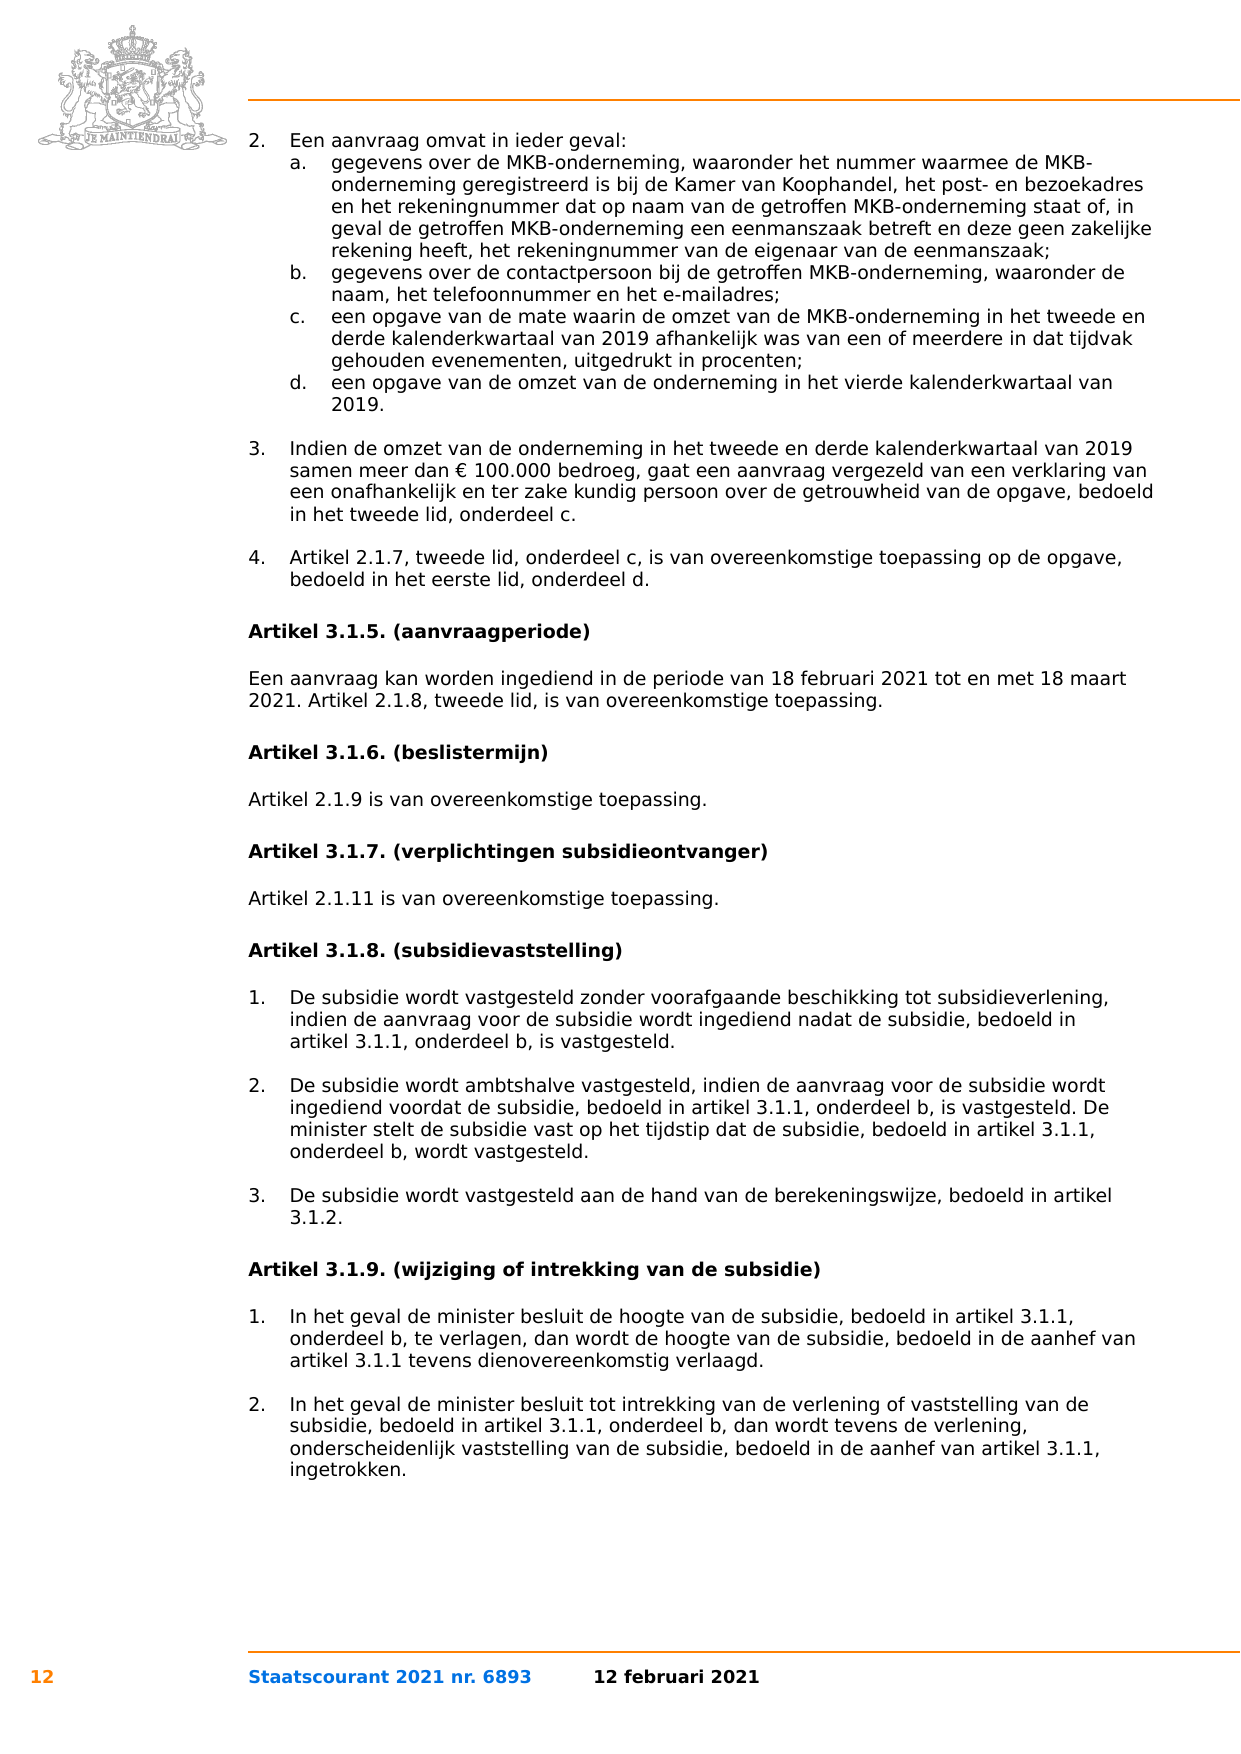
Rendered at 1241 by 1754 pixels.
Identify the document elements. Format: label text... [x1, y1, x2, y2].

subtitle Artikel 3.1.6. (beslistermijn) [248, 742, 1163, 764]
text Een aanvraag kan worden ingediend in de periode van 18 februari 2021 tot en met 18 maart 2021. Artikel 2.1.8, tweede lid, is van overeenkomstige toepassing. [248, 668, 1163, 712]
subtitle Artikel 3.1.7. (verplichtingen subsidieontvanger) [248, 841, 1163, 863]
text b. gegevens over de contactpersoon bij de getroffen MKB-onderneming, waaronder de naam, het telefoonnummer en het e-mailadres; [289, 262, 1163, 306]
text a. gegevens over de MKB-onderneming, waaronder het nummer waarmee de MKB-onderneming geregistreerd is bij de Kamer van Koophandel, het post- en bezoekadres en het rekeningnummer dat op naam van de getroffen MKB-onderneming staat of, in geval de getroffen MKB-onderneming een eenmanszaak betreft en deze geen zakelijke rekening heeft, het rekeningnummer van de eigenaar van de eenmanszaak; [289, 152, 1163, 262]
text 1. In het geval de minister besluit de hoogte van de subsidie, bedoeld in artikel 3.1.1, onderdeel b, te verlagen, dan wordt de hoogte van de subsidie, bedoeld in de aanhef van artikel 3.1.1 tevens dienovereenkomstig verlaagd. [248, 1306, 1163, 1372]
text 4. Artikel 2.1.7, tweede lid, onderdeel c, is van overeenkomstige toepassing op de opgave, bedoeld in het eerste lid, onderdeel d. [248, 547, 1163, 591]
text Artikel 2.1.11 is van overeenkomstige toepassing. [248, 888, 1163, 910]
text 2. In het geval de minister besluit tot intrekking van de verlening of vaststelling van de subsidie, bedoeld in artikel 3.1.1, onderdeel b, dan wordt tevens de verlening, onderscheidenlijk vaststelling van de subsidie, bedoeld in de aanhef van artikel 3.1.1, ingetrokken. [248, 1393, 1163, 1481]
text Artikel 2.1.9 is van overeenkomstige toepassing. [248, 789, 1163, 811]
text c. een opgave van de mate waarin de omzet van de MKB-onderneming in het tweede en derde kalenderkwartaal van 2019 afhankelijk was van een of meerdere in dat tijdvak gehouden evenementen, uitgedrukt in procenten; [289, 306, 1163, 372]
text d. een opgave van de omzet van de onderneming in het vierde kalenderkwartaal van 2019. [289, 372, 1163, 416]
text 1. De subsidie wordt vastgesteld zonder voorafgaande beschikking tot subsidieverlening, indien de aanvraag voor de subsidie wordt ingediend nadat de subsidie, bedoeld in artikel 3.1.1, onderdeel b, is vastgesteld. [248, 987, 1163, 1053]
text 2. De subsidie wordt ambtshalve vastgesteld, indien de aanvraag voor de subsidie wordt ingediend voordat de subsidie, bedoeld in artikel 3.1.1, onderdeel b, is vastgesteld. De minister stelt de subsidie vast op het tijdstip dat de subsidie, bedoeld in artikel 3.1.1, onderdeel b, wordt vastgesteld. [248, 1075, 1163, 1163]
picture [38, 25, 227, 150]
text 3. Indien de omzet van de onderneming in het tweede en derde kalenderkwartaal van 2019 samen meer dan € 100.000 bedroeg, gaat een aanvraag vergezeld van een verklaring van een onafhankelijk en ter zake kundig persoon over de getrouwheid van de opgave, bedoeld in het tweede lid, onderdeel c. [248, 437, 1163, 525]
subtitle Artikel 3.1.9. (wijziging of intrekking van de subsidie) [248, 1259, 1163, 1281]
text 2. Een aanvraag omvat in ieder geval: [248, 130, 1163, 152]
subtitle Artikel 3.1.8. (subsidievaststelling) [248, 940, 1163, 962]
subtitle Artikel 3.1.5. (aanvraagperiode) [248, 621, 1163, 643]
text 3. De subsidie wordt vastgesteld aan de hand van de berekeningswijze, bedoeld in artikel 3.1.2. [248, 1185, 1163, 1229]
